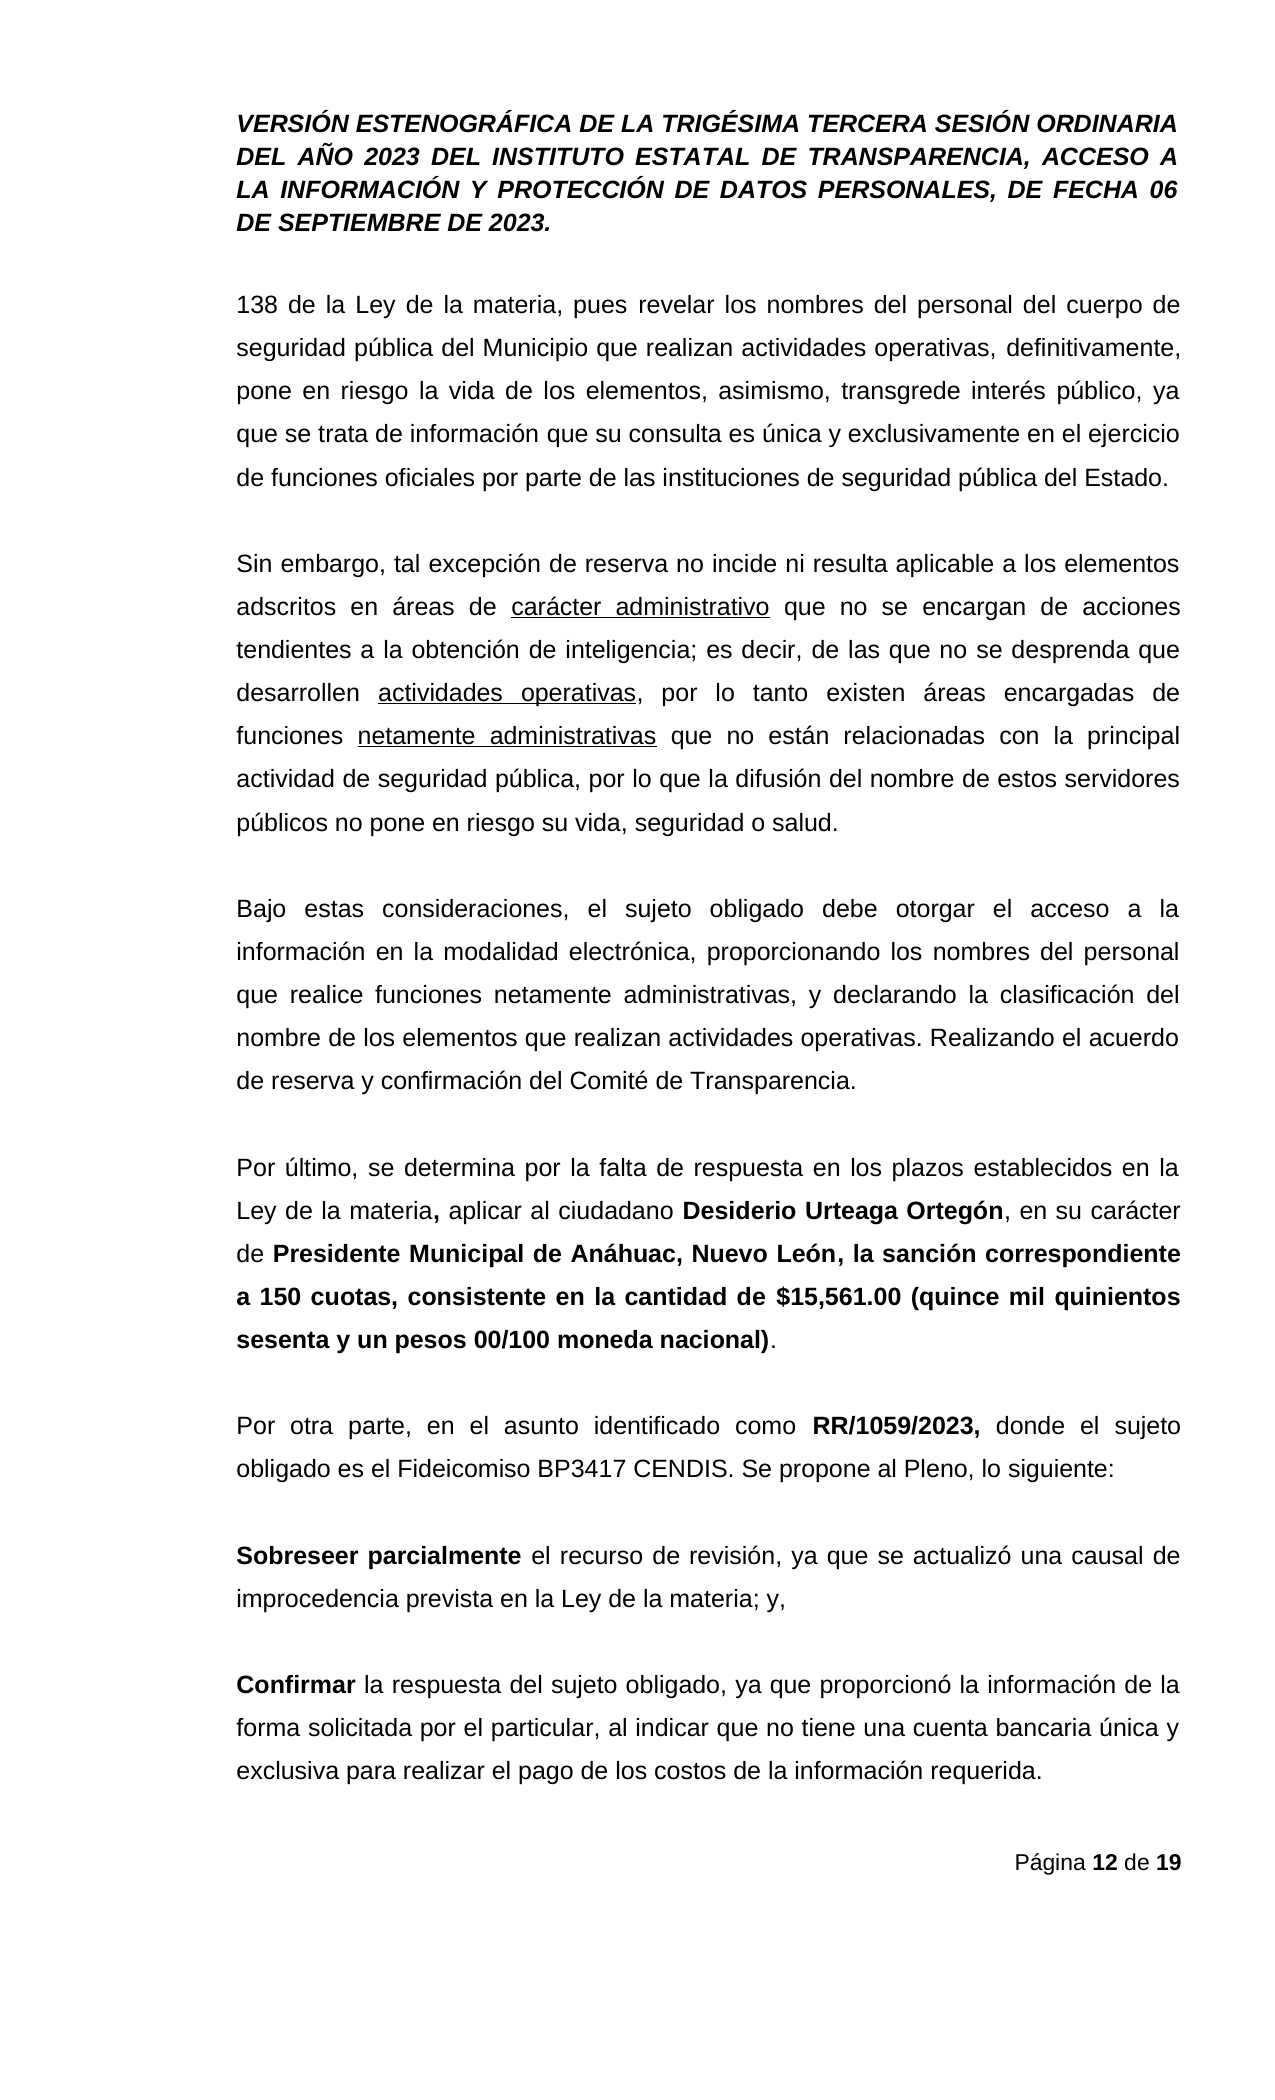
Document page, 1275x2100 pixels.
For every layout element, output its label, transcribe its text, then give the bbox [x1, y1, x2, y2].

text Sin embargo, tal excepción de reserva no incide ni resulta aplicable a los elementos adscritos en áreas de carácter administrativo que no se encargan de acciones tendientes a la obtención de inteligencia; es decir, de las que no se desprenda que desarrollen actividades operativas, por lo tanto existen áreas encargadas de funciones netamente administrativas que no están relacionadas con la principal actividad de seguridad pública, por lo que la difusión del nombre de estos servidores públicos no pone en riesgo su vida, seguridad o salud. [236, 549, 1181, 836]
text 138 de la Ley de la materia, pues revelar los nombres del personal del cuerpo de seguridad pública del Municipio que realizan actividades operativas, definitivamente, pone en riesgo la vida de los elementos, asimismo, transgrede interés público, ya que se trata de información que su consulta es única y exclusivamente en el ejercicio de funciones oficiales por parte de las instituciones de seguridad pública del Estado. [236, 290, 1181, 491]
text Sobreseer parcialmente el recurso de revisión, ya que se actualizó una causal de improcedencia prevista en la Ley de la materia; y, [236, 1541, 1181, 1613]
text Bajo estas consideraciones, el sujeto obligado debe otorgar el acceso a la información en la modalidad electrónica, proporcionando los nombres del personal que realice funciones netamente administrativas, y declarando la clasificación del nombre de los elementos que realizan actividades operativas. Realizando el acuerdo de reserva y confirmación del Comité de Transparencia. [236, 894, 1181, 1095]
text Por último, se determina por la falta de respuesta en los plazos establecidos en la Ley de la materia, aplicar al ciudadano Desiderio Urteaga Ortegón, en su carácter de Presidente Municipal de Anáhuac, Nuevo León, la sanción correspondiente a 150 cuotas, consistente en la cantidad de $15,561.00 (quince mil quinientos sesenta y un pesos 00/100 moneda nacional). [236, 1153, 1181, 1354]
text Por otra parte, en el asunto identificado como RR/1059/2023, donde el sujeto obligado es el Fideicomiso BP3417 CENDIS. Se propone al Pleno, lo siguiente: [236, 1411, 1181, 1483]
text Confirmar la respuesta del sujeto obligado, ya que proporcionó la información de la forma solicitada por el particular, al indicar que no tiene una cuenta bancaria única y exclusiva para realizar el pago de los costos de la información requerida. [236, 1670, 1181, 1785]
